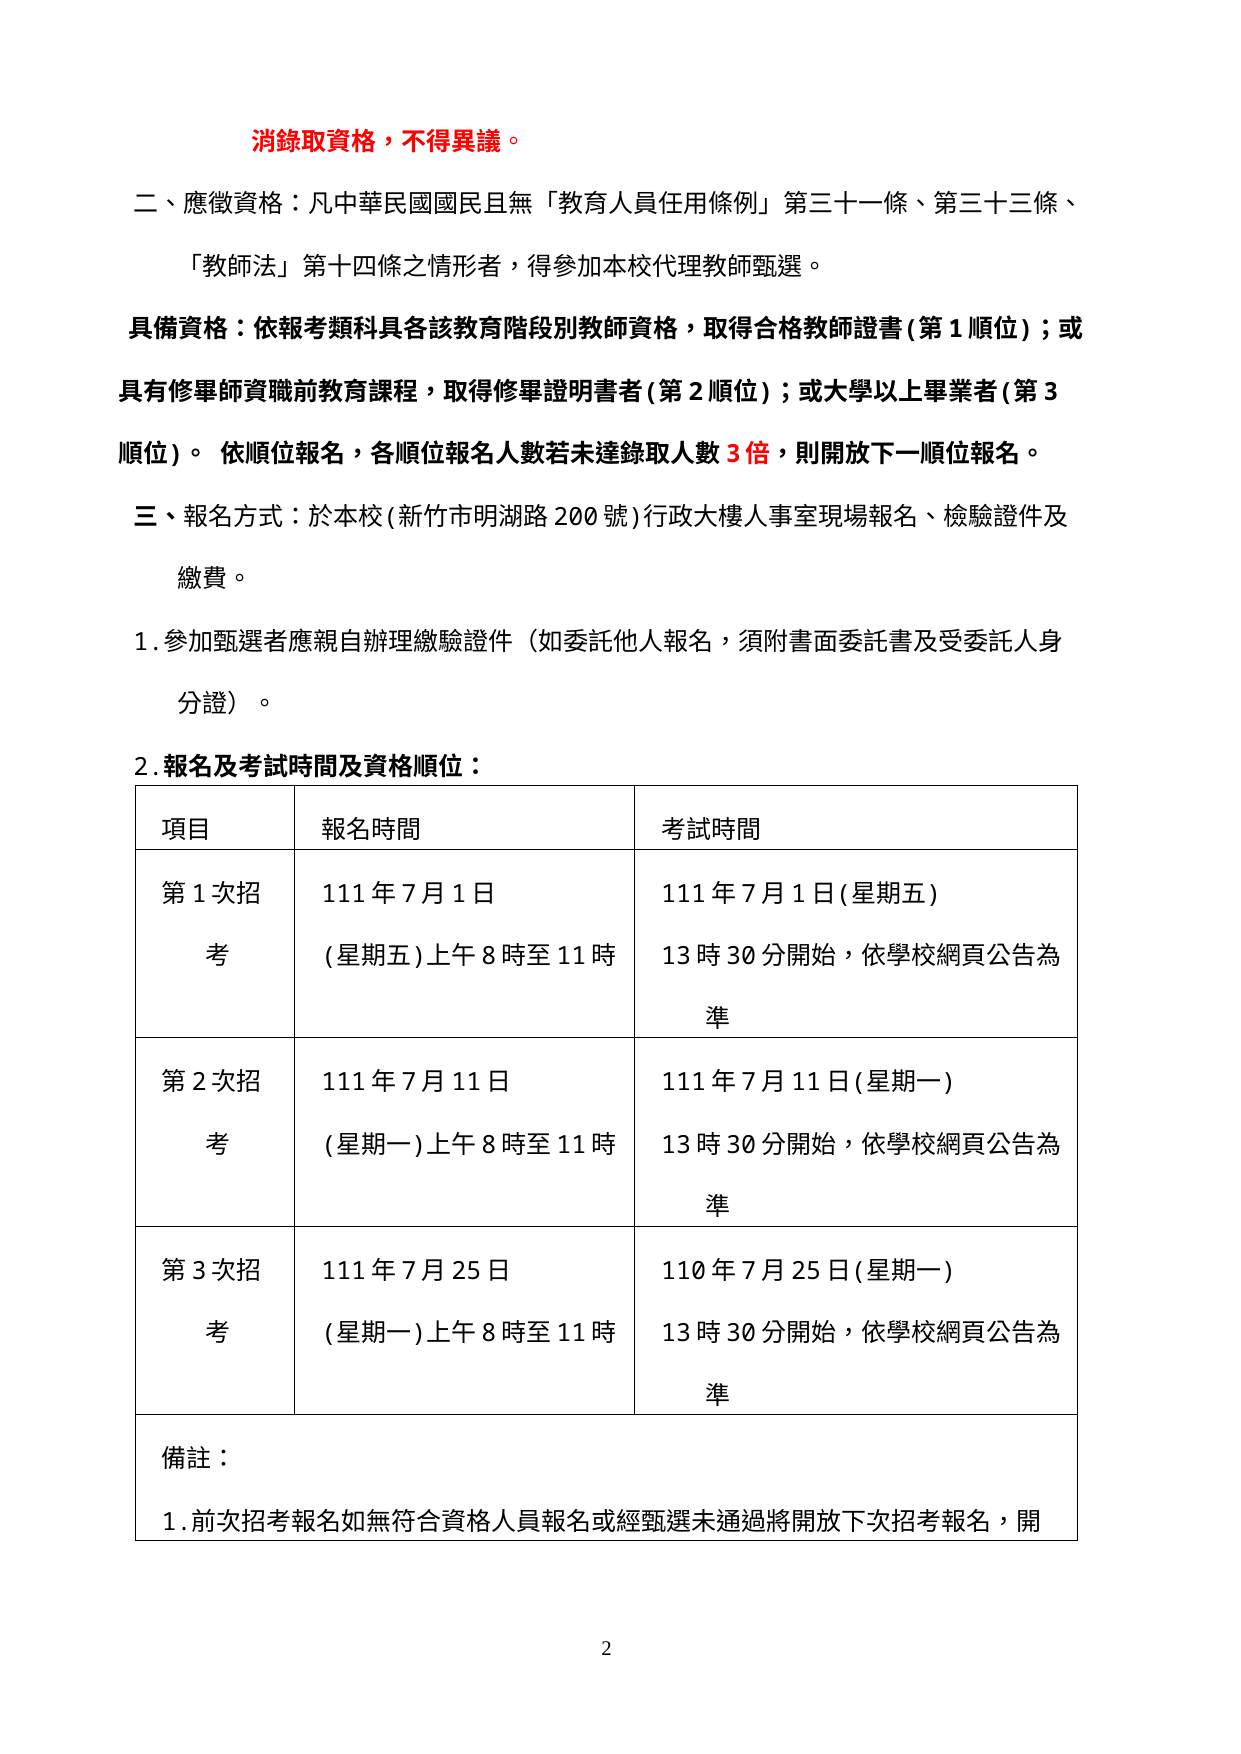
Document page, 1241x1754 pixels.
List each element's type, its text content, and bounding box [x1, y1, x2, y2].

table_cell 111年7月25日 (星期一)上午8時至11時 [295, 1227, 634, 1414]
text 二、應徵資格：凡中華民國國民且無「教育人員任用條例」第三十一條、第三十三條、「教師法」第十四條之情形者，得參加本校代理教師甄選。 [133, 160, 1087, 285]
text 消錄取資格，不得異議。 [177, 97, 1087, 160]
table_cell 111年7月1日 (星期五)上午8時至11時 [295, 850, 634, 1037]
table_header 考試時間 [635, 786, 1077, 848]
text 1.參加甄選者應親自辦理繳驗證件（如委託他人報名，須附書面委託書及受委託人身分證）。 [133, 597, 1087, 722]
text 具備資格：依報考類科具各該教育階段別教師資格，取得合格教師證書(第1順位)；或具有修畢師資職前教育課程，取得修畢證明書者(第2順位)；或大學以上畢業者(第3順位)。 依順位報名，各順位報名人數若未達錄取人數3倍，則開放下一順位報名。 [68, 285, 1087, 472]
table_cell 第3次招考 [136, 1227, 294, 1414]
text 三、報名方式：於本校(新竹市明湖路200號)行政大樓人事室現場報名、檢驗證件及繳費。 [133, 472, 1087, 597]
table_cell 第1次招考 [136, 850, 294, 1037]
table_cell 備註： 1.前次招考報名如無符合資格人員報名或經甄選未通過將開放下次招考報名，開 [136, 1415, 1077, 1540]
table_cell 111年7月1日(星期五) 13時30分開始，依學校網頁公告為準 [635, 850, 1077, 1037]
table_cell 111年7月11日(星期一) 13時30分開始，依學校網頁公告為準 [635, 1038, 1077, 1226]
table_cell 第2次招考 [136, 1038, 294, 1226]
table_cell 111年7月11日 (星期一)上午8時至11時 [295, 1038, 634, 1226]
table_header 項目 [136, 786, 294, 848]
table_header 報名時間 [295, 786, 634, 848]
table_cell 110年7月25日(星期一) 13時30分開始，依學校網頁公告為準 [635, 1227, 1077, 1414]
text 2.報名及考試時間及資格順位： [133, 722, 1087, 785]
